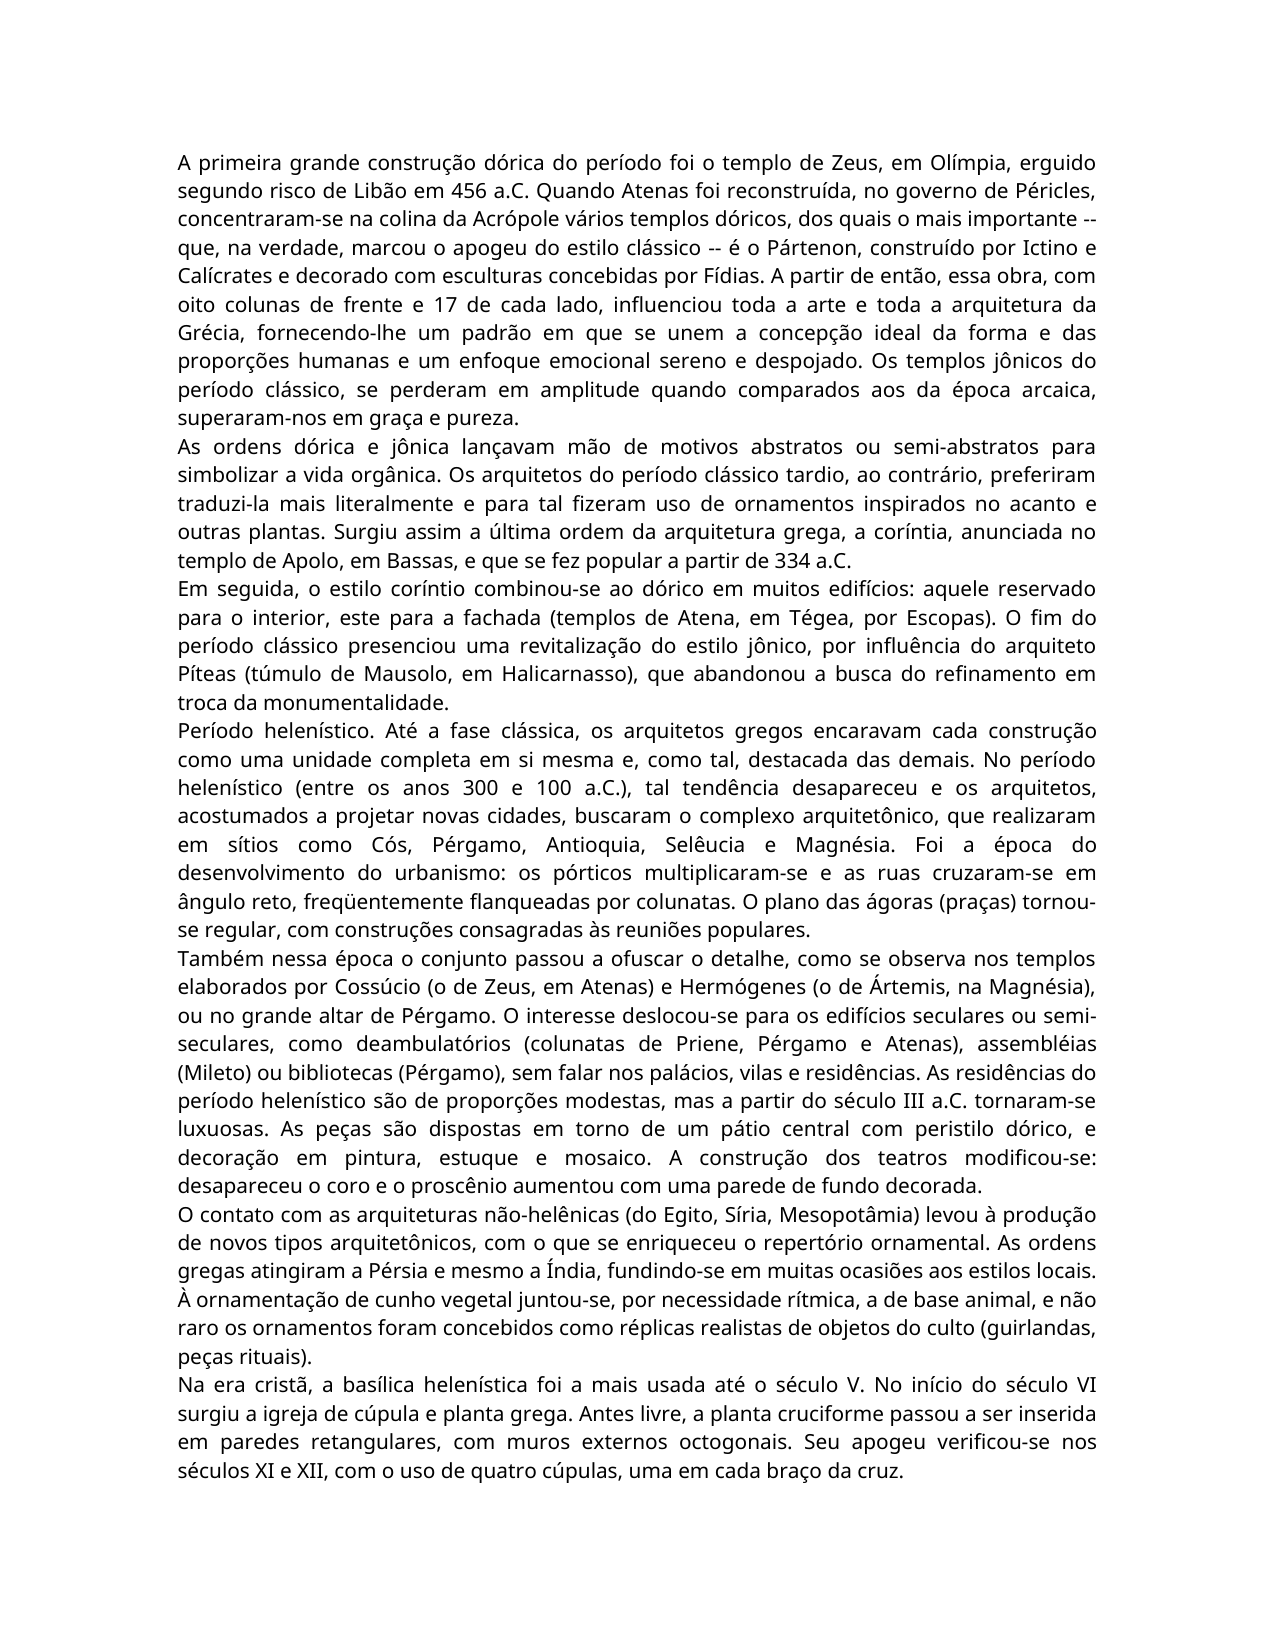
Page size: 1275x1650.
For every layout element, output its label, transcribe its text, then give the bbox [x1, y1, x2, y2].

text As ordens dórica e jônica lançavam mão de motivos abstratos ou semi-abstratos para simbolizar a vida orgânica. Os arquitetos do período clássico tardio, ao contrário, preferiram traduzi-la mais literalmente e para tal fizeram uso de ornamentos inspirados no acanto e outras plantas. Surgiu assim a última ordem da arquitetura grega, a coríntia, anunciada no templo de Apolo, em Bassas, e que se fez popular a partir de 334 a.C. [177, 432, 1098, 574]
text Em seguida, o estilo coríntio combinou-se ao dórico em muitos edifícios: aquele reservado para o interior, este para a fachada (templos de Atena, em Tégea, por Escopas). O fim do período clássico presenciou uma revitalização do estilo jônico, por influência do arquiteto Píteas (túmulo de Mausolo, em Halicarnasso), que abandonou a busca do refinamento em troca da monumentalidade. [177, 574, 1098, 716]
text Na era cristã, a basílica helenística foi a mais usada até o século V. No início do século VI surgiu a igreja de cúpula e planta grega. Antes livre, a planta cruciforme passou a ser inserida em paredes retangulares, com muros externos octogonais. Seu apogeu verificou-se nos séculos XI e XII, com o uso de quatro cúpulas, uma em cada braço da cruz. [177, 1370, 1098, 1484]
text O contato com as arquiteturas não-helênicas (do Egito, Síria, Mesopotâmia) levou à produção de novos tipos arquitetônicos, com o que se enriqueceu o repertório ornamental. As ordens gregas atingiram a Pérsia e mesmo a Índia, fundindo-se em muitas ocasiões aos estilos locais. À ornamentação de cunho vegetal juntou-se, por necessidade rítmica, a de base animal, e não raro os ornamentos foram concebidos como réplicas realistas de objetos do culto (guirlandas, peças rituais). [177, 1200, 1098, 1370]
text Período helenístico. Até a fase clássica, os arquitetos gregos encaravam cada construção como uma unidade completa em si mesma e, como tal, destacada das demais. No período helenístico (entre os anos 300 e 100 a.C.), tal tendência desapareceu e os arquitetos, acostumados a projetar novas cidades, buscaram o complexo arquitetônico, que realizaram em sítios como Cós, Pérgamo, Antioquia, Selêucia e Magnésia. Foi a época do desenvolvimento do urbanismo: os pórticos multiplicaram-se e as ruas cruzaram-se em ângulo reto, freqüentemente flanqueadas por colunatas. O plano das ágoras (praças) tornou-se regular, com construções consagradas às reuniões populares. [177, 716, 1098, 944]
text Também nessa época o conjunto passou a ofuscar o detalhe, como se observa nos templos elaborados por Cossúcio (o de Zeus, em Atenas) e Hermógenes (o de Ártemis, na Magnésia), ou no grande altar de Pérgamo. O interesse deslocou-se para os edifícios seculares ou semi-seculares, como deambulatórios (colunatas de Priene, Pérgamo e Atenas), assembléias (Mileto) ou bibliotecas (Pérgamo), sem falar nos palácios, vilas e residências. As residências do período helenístico são de proporções modestas, mas a partir do século III a.C. tornaram-se luxuosas. As peças são dispostas em torno de um pátio central com peristilo dórico, e decoração em pintura, estuque e mosaico. A construção dos teatros modificou-se: desapareceu o coro e o proscênio aumentou com uma parede de fundo decorada. [177, 944, 1098, 1200]
text A primeira grande construção dórica do período foi o templo de Zeus, em Olímpia, erguido segundo risco de Libão em 456 a.C. Quando Atenas foi reconstruída, no governo de Péricles, concentraram-se na colina da Acrópole vários templos dóricos, dos quais o mais importante -- que, na verdade, marcou o apogeu do estilo clássico -- é o Pártenon, construído por Ictino e Calícrates e decorado com esculturas concebidas por Fídias. A partir de então, essa obra, com oito colunas de frente e 17 de cada lado, influenciou toda a arte e toda a arquitetura da Grécia, fornecendo-lhe um padrão em que se unem a concepção ideal da forma e das proporções humanas e um enfoque emocional sereno e despojado. Os templos jônicos do período clássico, se perderam em amplitude quando comparados aos da época arcaica, superaram-nos em graça e pureza. [177, 148, 1098, 432]
